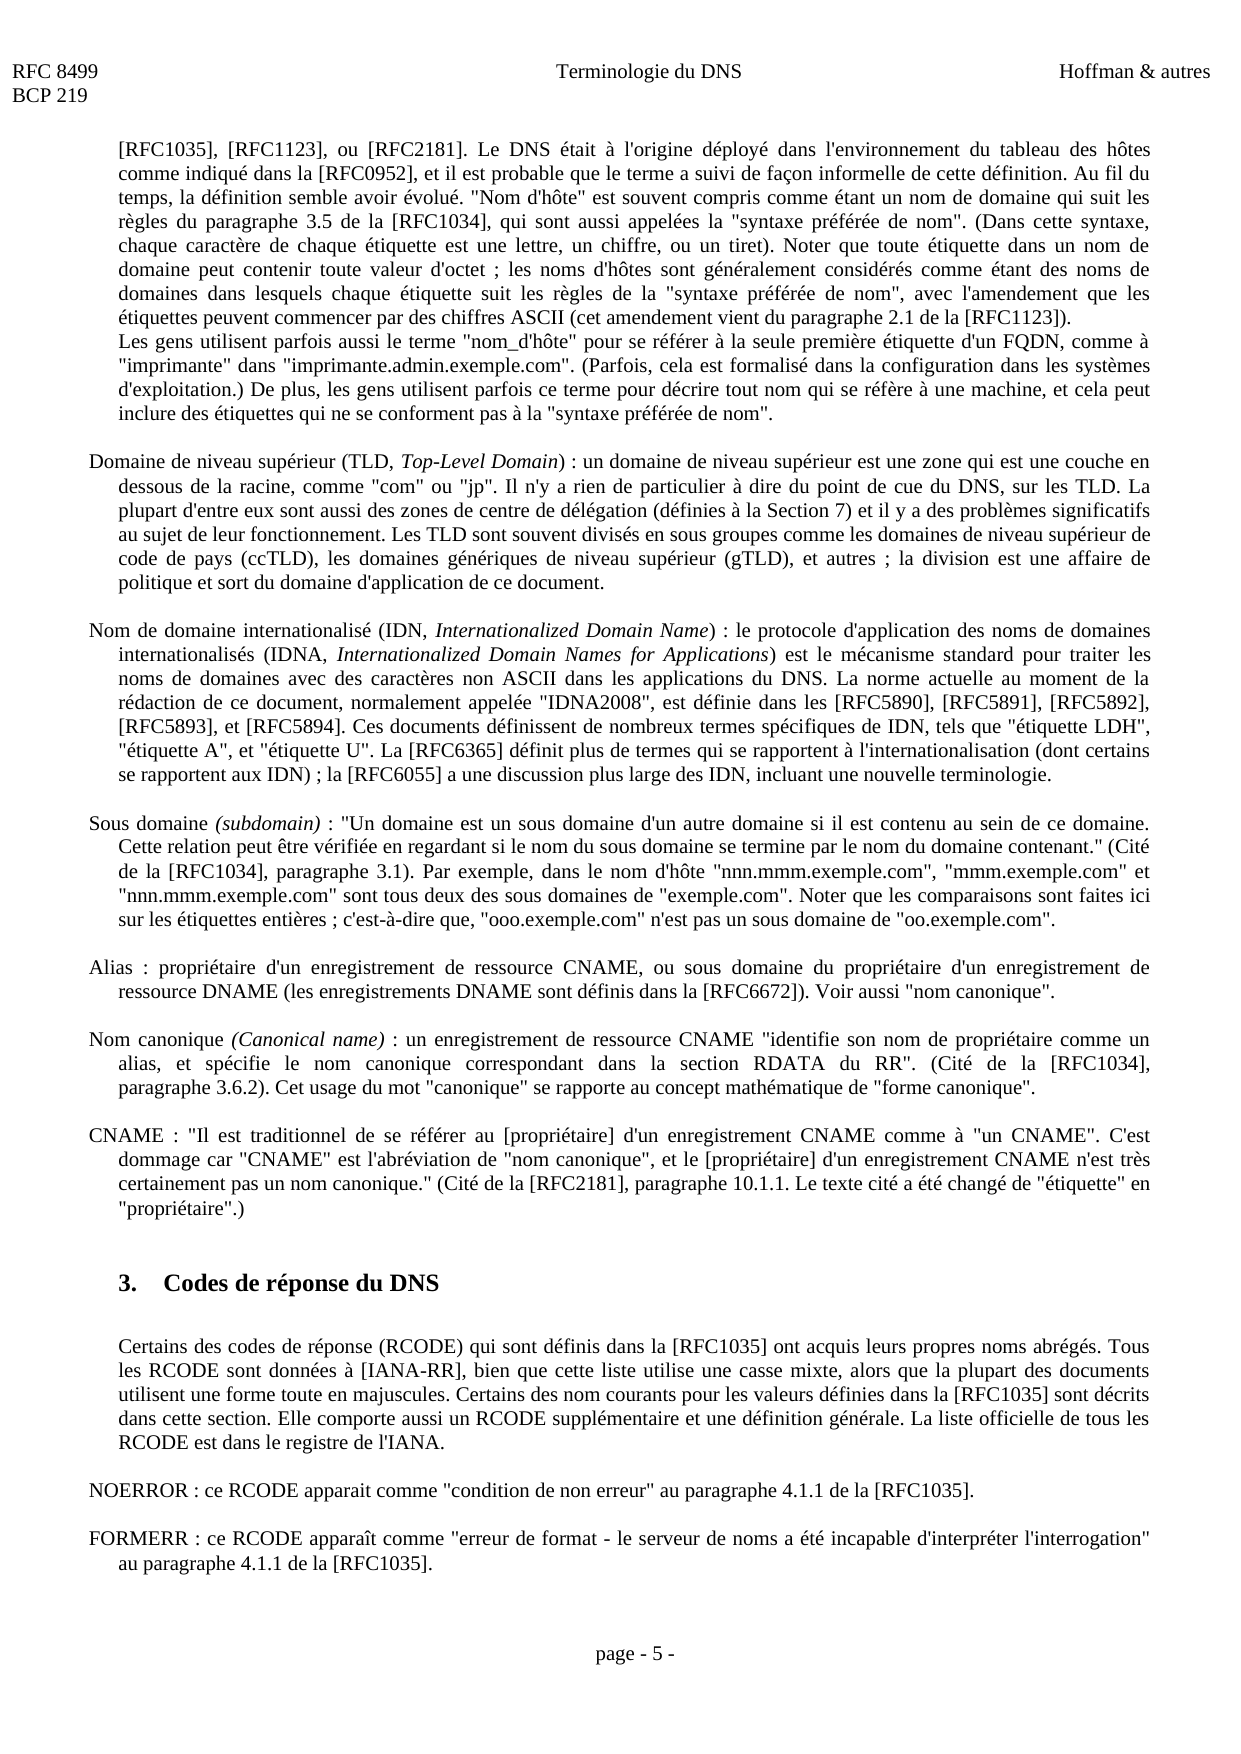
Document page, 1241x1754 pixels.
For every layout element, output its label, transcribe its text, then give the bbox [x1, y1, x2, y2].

subtitle 3. Codes de réponse du DNS [118, 1268, 1152, 1297]
text Les gens utilisent parfois aussi le terme "nom_d'hôte" pour se référer à la seule première étiquette d'un FQDN, comme à "imprimante" dans "imprimante.admin.exemple.com". (Parfois, cela est formalisé dans la configuration dans les systèmes d'exploitation.) De plus, les gens utilisent parfois ce terme pour décrire tout nom qui se réfère à une machine, et cela peut inclure des étiquettes qui ne se conforment pas à la "syntaxe préférée de nom". [118, 329, 1152, 425]
list NOERROR : ce RCODE apparait comme "condition de non erreur" au paragraphe 4.1.1 de la [RFC1035]. [89, 1478, 1152, 1502]
list [RFC1035], [RFC1123], ou [RFC2181]. Le DNS était à l'origine déployé dans l'environnement du tableau des hôtes comme indiqué dans la [RFC0952], et il est probable que le terme a suivi de façon informelle de cette définition. Au fil du temps, la définition semble avoir évolué. "Nom d'hôte" est souvent compris comme étant un nom de domaine qui suit les règles du paragraphe 3.5 de la [RFC1034], qui sont aussi appelées la "syntaxe préférée de nom". (Dans cette syntaxe, chaque caractère de chaque étiquette est une lettre, un chiffre, ou un tiret). Noter que toute étiquette dans un nom de domaine peut contenir toute valeur d'octet ; les noms d'hôtes sont généralement considérés comme étant des noms de domaines dans lesquels chaque étiquette suit les règles de la "syntaxe préférée de nom", avec l'amendement que les étiquettes peuvent commencer par des chiffres ASCII (cet amendement vient du paragraphe 2.1 de la [RFC1123]). [89, 137, 1152, 329]
text Certains des codes de réponse (RCODE) qui sont définis dans la [RFC1035] ont acquis leurs propres noms abrégés. Tous les RCODE sont données à [IANA-RR], bien que cette liste utilise une casse mixte, alors que la plupart des documents utilisent une forme toute en majuscules. Certains des nom courants pour les valeurs définies dans la [RFC1035] sont décrits dans cette section. Elle comporte aussi un RCODE supplémentaire et une définition générale. La liste officielle de tous les RCODE est dans le registre de l'IANA. [118, 1334, 1152, 1454]
list CNAME : "Il est traditionnel de se référer au [propriétaire] d'un enregistrement CNAME comme à "un CNAME". C'est dommage car "CNAME" est l'abréviation de "nom canonique", et le [propriétaire] d'un enregistrement CNAME n'est très certainement pas un nom canonique." (Cité de la [RFC2181], paragraphe 10.1.1. Le texte cité a été changé de "étiquette" en "propriétaire".) [89, 1123, 1152, 1219]
list Alias : propriétaire d'un enregistrement de ressource CNAME, ou sous domaine du propriétaire d'un enregistrement de ressource DNAME (les enregistrements DNAME sont définis dans la [RFC6672]). Voir aussi "nom canonique". [89, 955, 1152, 1003]
list Nom canonique (Canonical name) : un enregistrement de ressource CNAME "identifie son nom de propriétaire comme un alias, et spécifie le nom canonique correspondant dans la section RDATA du RR". (Cité de la [RFC1034], paragraphe 3.6.2). Cet usage du mot "canonique" se rapporte au concept mathématique de "forme canonique". [89, 1027, 1152, 1099]
list Domaine de niveau supérieur (TLD, Top-Level Domain) : un domaine de niveau supérieur est une zone qui est une couche en dessous de la racine, comme "com" ou "jp". Il n'y a rien de particulier à dire du point de cue du DNS, sur les TLD. La plupart d'entre eux sont aussi des zones de centre de délégation (définies à la Section 7) et il y a des problèmes significatifs au sujet de leur fonctionnement. Les TLD sont souvent divisés en sous groupes comme les domaines de niveau supérieur de code de pays (ccTLD), les domaines génériques de niveau supérieur (gTLD), et autres ; la division est une affaire de politique et sort du domaine d'application de ce document. [89, 449, 1152, 594]
list Sous domaine (subdomain) : "Un domaine est un sous domaine d'un autre domaine si il est contenu au sein de ce domaine. Cette relation peut être vérifiée en regardant si le nom du sous domaine se termine par le nom du domaine contenant." (Cité de la [RFC1034], paragraphe 3.1). Par exemple, dans le nom d'hôte "nnn.mmm.exemple.com", "mmm.exemple.com" et "nnn.mmm.exemple.com" sont tous deux des sous domaines de "exemple.com". Noter que les comparaisons sont faites ici sur les étiquettes entières ; c'est-à-dire que, "ooo.exemple.com" n'est pas un sous domaine de "oo.exemple.com". [89, 810, 1152, 931]
list Nom de domaine internationalisé (IDN, Internationalized Domain Name) : le protocole d'application des noms de domaines internationalisés (IDNA, Internationalized Domain Names for Applications) est le mécanisme standard pour traiter les noms de domaines avec des caractères non ASCII dans les applications du DNS. La norme actuelle au moment de la rédaction de ce document, normalement appelée "IDNA2008", est définie dans les [RFC5890], [RFC5891], [RFC5892], [RFC5893], et [RFC5894]. Ces documents définissent de nombreux termes spécifiques de IDN, tels que "étiquette LDH", "étiquette A", et "étiquette U". La [RFC6365] définit plus de termes qui se rapportent à l'internationalisation (dont certains se rapportent aux IDN) ; la [RFC6055] a une discussion plus large des IDN, incluant une nouvelle terminologie. [89, 618, 1152, 786]
list FORMERR : ce RCODE apparaît comme "erreur de format - le serveur de noms a été incapable d'interpréter l'interrogation" au paragraphe 4.1.1 de la [RFC1035]. [89, 1526, 1152, 1574]
